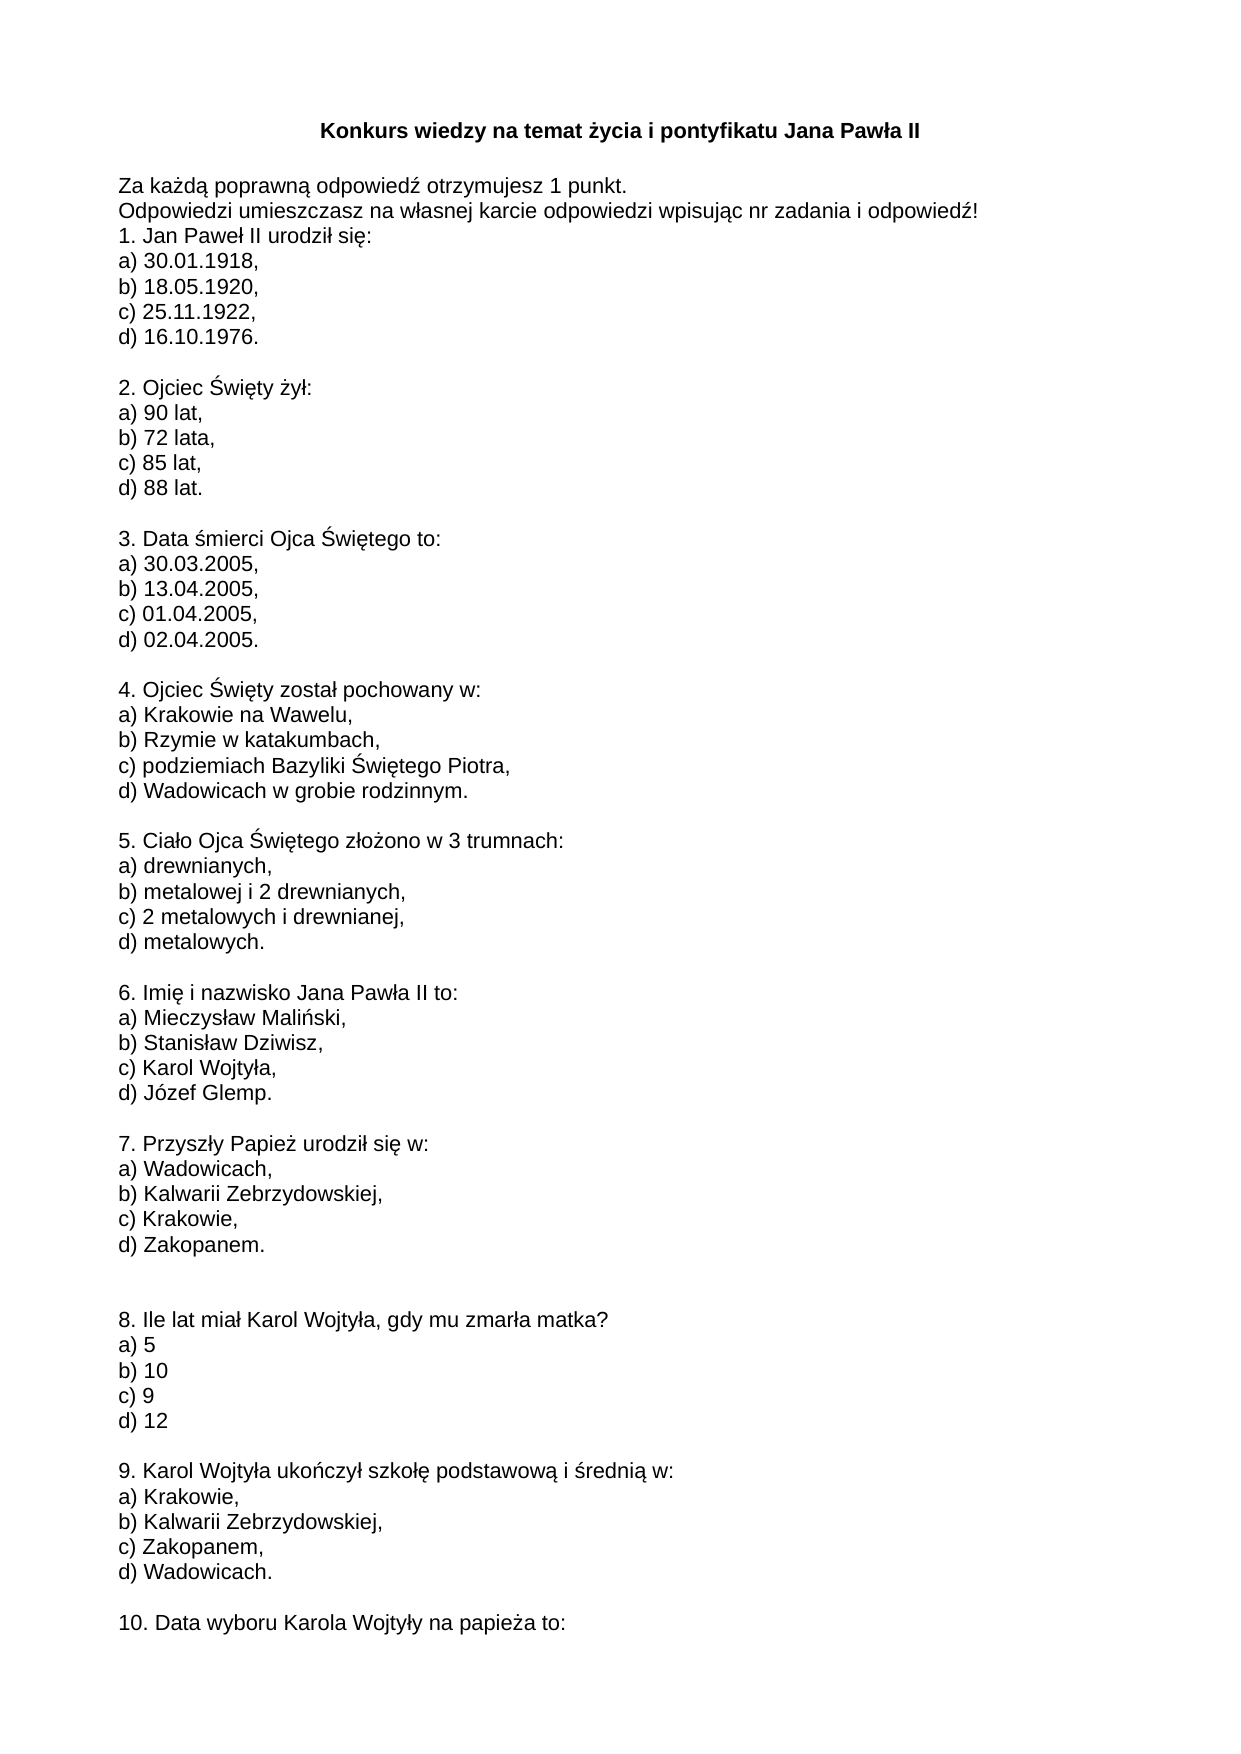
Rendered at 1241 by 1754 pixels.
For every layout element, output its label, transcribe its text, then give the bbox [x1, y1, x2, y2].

text Za każdą poprawną odpowiedź otrzymujesz 1 punkt. Odpowiedzi umieszczasz na własnej karcie odpowiedzi wpisując nr zadania i odpowiedź! 1. Jan Paweł II urodził się: a) 30.01.1918, b) 18.05.1920, c) 25.11.1922, d) 16.10.1976. 2. Ojciec Święty żył: a) 90 lat, b) 72 lata, c) 85 lat, d) 88 lat. 3. Data śmierci Ojca Świętego to: a) 30.03.2005, b) 13.04.2005, c) 01.04.2005, d) 02.04.2005. 4. Ojciec Święty został pochowany w: a) Krakowie na Wawelu, b) Rzymie w katakumbach, c) podziemiach Bazyliki Świętego Piotra, d) Wadowicach w grobie rodzinnym. 5. Ciało Ojca Świętego złożono w 3 trumnach: a) drewnianych, b) metalowej i 2 drewnianych, c) 2 metalowych i drewnianej, d) metalowych. 6. Imię i nazwisko Jana Pawła II to: a) Mieczysław Maliński, b) Stanisław Dziwisz, c) Karol Wojtyła, d) Józef Glemp. 7. Przyszły Papież urodził się w: a) Wadowicach, b) Kalwarii Zebrzydowskiej, c) Krakowie, d) Zakopanem. 8. Ile lat miał Karol Wojtyła, gdy mu zmarła matka? a) 5 b) 10 c) 9 d) 12 9. Karol Wojtyła ukończył szkołę podstawową i średnią w: a) Krakowie, b) Kalwarii Zebrzydowskiej, c) Zakopanem, d) Wadowicach. 10. Data wyboru Karola Wojtyły na papieża to: [118, 173, 1122, 1635]
text Konkurs wiedzy na temat życia i pontyfikatu Jana Pawła II [118, 118, 1122, 143]
